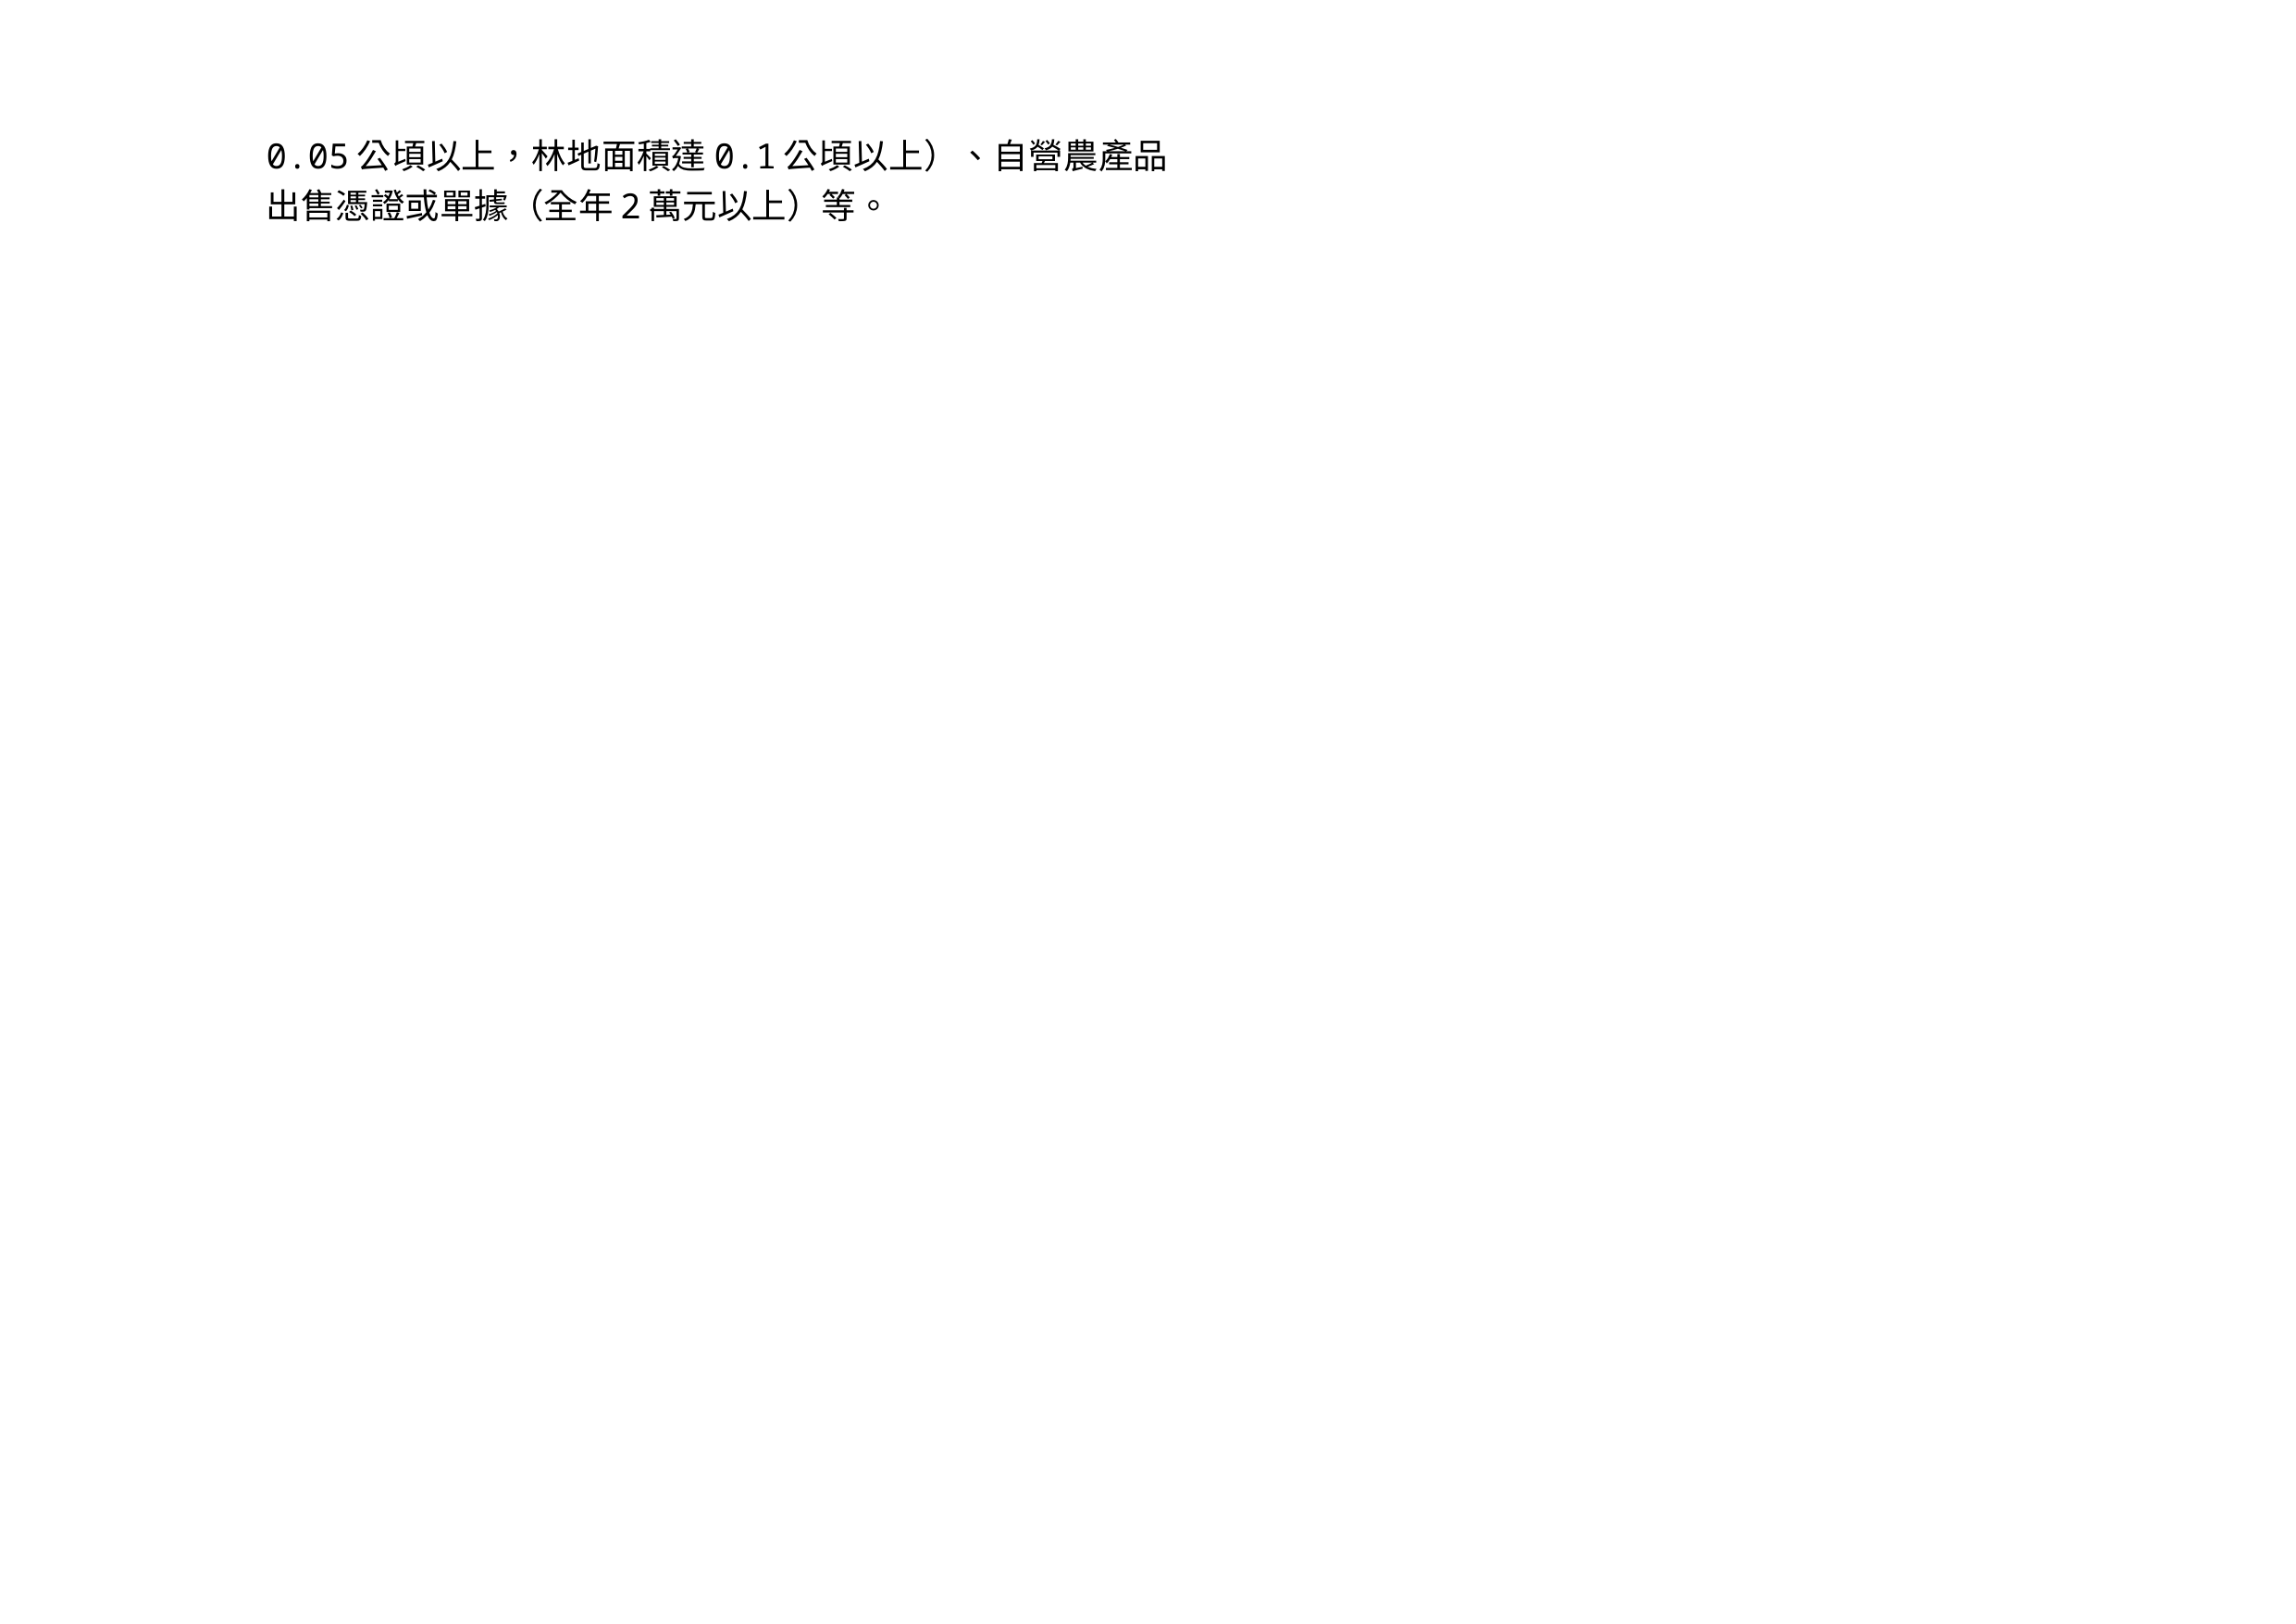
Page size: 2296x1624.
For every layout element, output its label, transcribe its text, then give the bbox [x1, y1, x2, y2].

list 0.05公頃以上，林地面積達0.1公頃以上）、自營農產品出售憑證或單據（全年2萬元以上）等。 [266, 129, 1169, 229]
